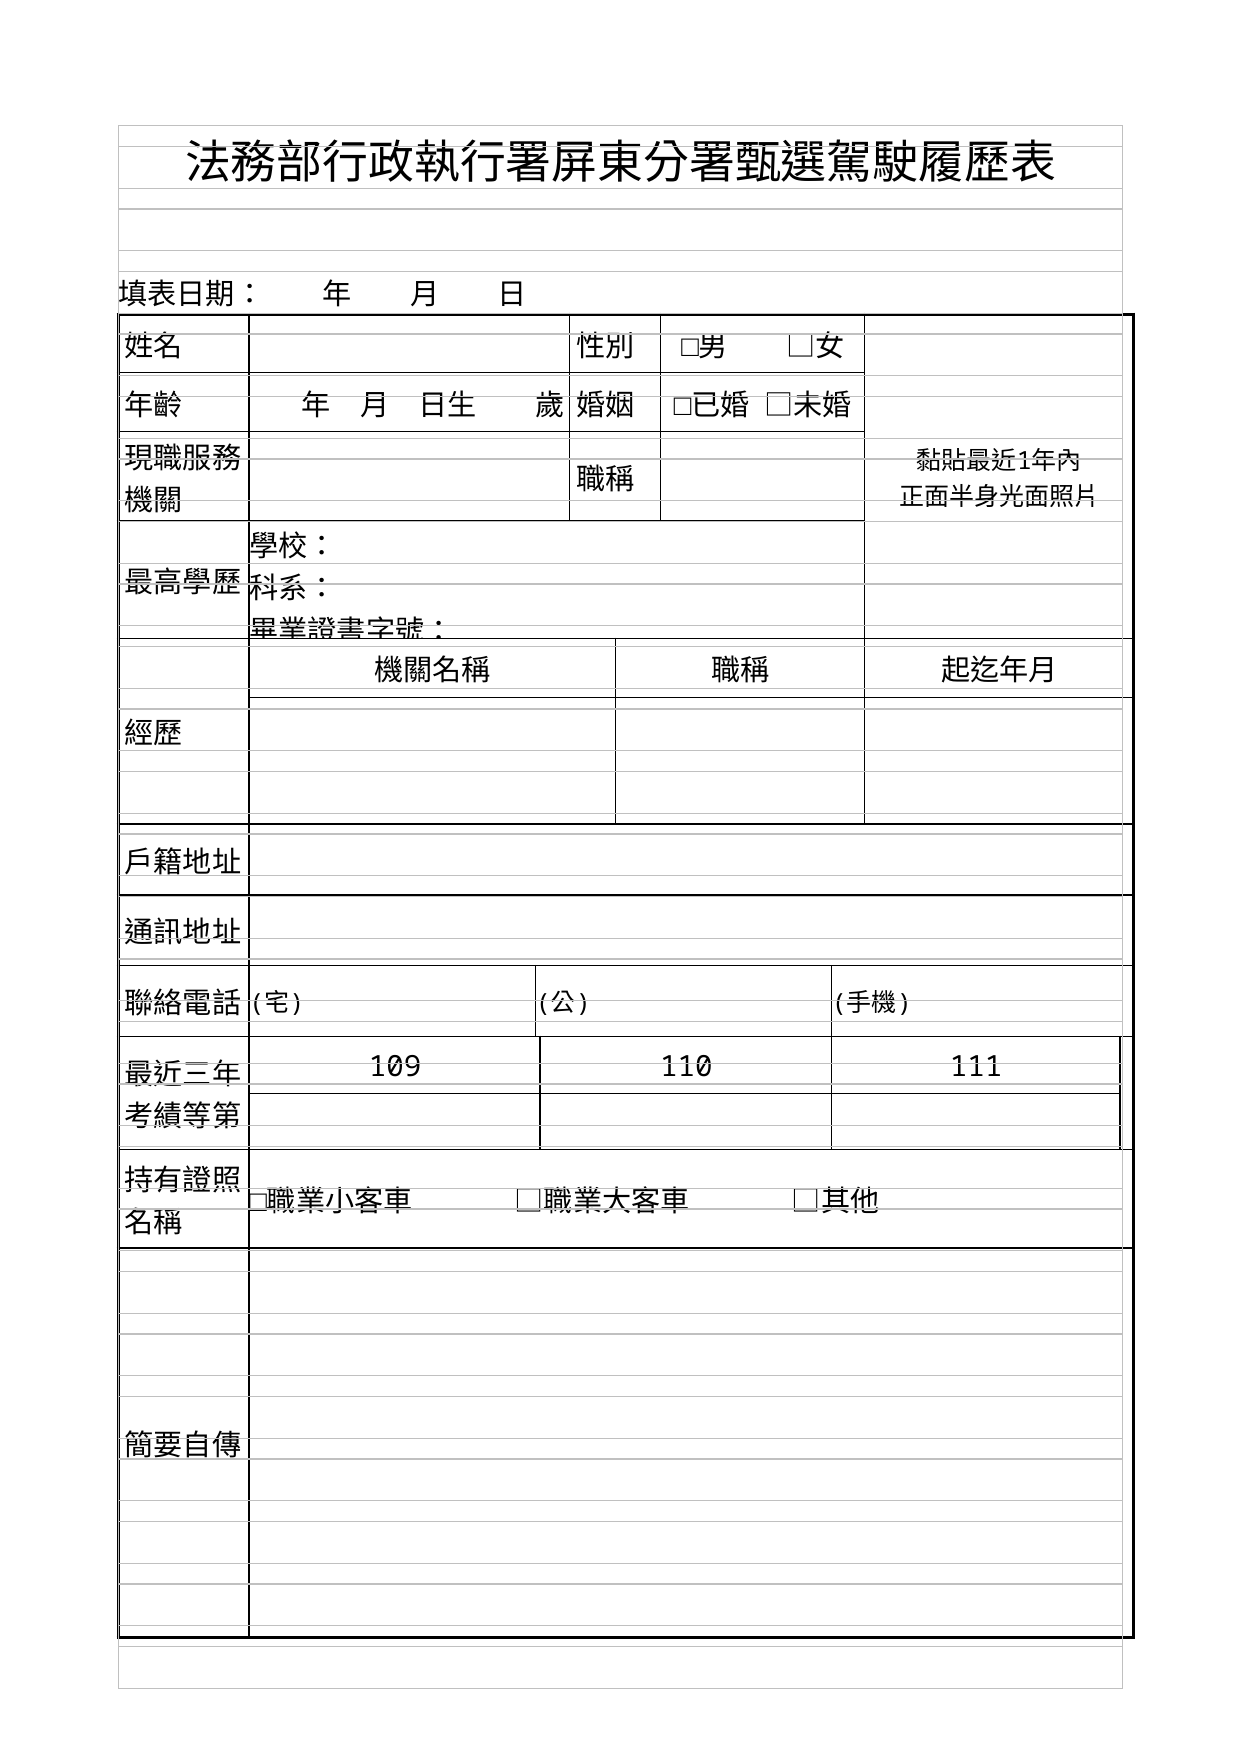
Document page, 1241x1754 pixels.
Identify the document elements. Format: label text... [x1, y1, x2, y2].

table_cell 通訊地址 [120, 960, 248, 965]
table_cell □職業小客車 □職業大客車 □其他 [795, 1189, 816, 1208]
table_cell (手機) [1123, 966, 1132, 1036]
table_header [570, 316, 660, 333]
table_header [250, 335, 569, 372]
table_cell 聯絡電話 [120, 966, 248, 1000]
table_cell 111 [832, 1037, 1119, 1063]
table_cell [250, 1314, 1122, 1333]
table_cell 最高學歷 [120, 585, 248, 625]
table_cell 學校： 科系： 畢業證書字號： [250, 564, 864, 583]
table_cell 年齡 [120, 397, 248, 431]
table_cell 現職服務機關 [120, 501, 248, 519]
table_cell [661, 501, 864, 519]
table_cell [250, 1626, 1122, 1636]
table_cell [616, 814, 864, 823]
table_cell [661, 432, 864, 438]
table_cell □職業小客車 □職業大客車 □其他 [250, 1150, 1122, 1188]
table_cell 110 [541, 1037, 831, 1063]
table_cell 110 [701, 1064, 708, 1074]
table_cell 學校： 科系： 畢業證書字號： [294, 626, 384, 638]
table_cell [865, 710, 1122, 750]
table_cell 簡要自傳 [120, 1501, 248, 1521]
table_cell 109 [250, 1064, 539, 1083]
table_cell 最高學歷 [120, 564, 248, 583]
table_cell □職業小客車 □職業大客車 □其他 [518, 1189, 539, 1208]
table_cell 學校： 科系： 畢業證書字號： [382, 626, 408, 638]
table_cell (宅) [250, 966, 535, 1000]
table_cell □職業小客車 □職業大客車 □其他 [589, 1189, 615, 1208]
table_cell [661, 439, 864, 458]
table_cell [832, 1126, 1119, 1146]
table_cell [250, 1439, 1122, 1458]
table_cell (公) [536, 1001, 831, 1021]
table_cell [250, 1397, 1122, 1438]
table_cell 簡要自傳 [189, 1449, 205, 1454]
table_cell □職業小客車 □職業大客車 □其他 [250, 1189, 269, 1207]
table_cell [865, 639, 1122, 646]
table_cell □職業小客車 □職業大客車 □其他 [864, 1189, 1122, 1208]
table_cell [250, 1272, 1122, 1313]
table_cell 111 [832, 1085, 1119, 1092]
table_cell 通訊地址 [120, 897, 248, 938]
table_cell 戶籍地址 [120, 835, 248, 875]
table_cell [616, 689, 864, 697]
table_cell 經歷 [120, 710, 248, 750]
table_cell [250, 1564, 1122, 1583]
table_cell [120, 825, 248, 833]
table_cell [570, 432, 660, 438]
table_cell [250, 689, 615, 697]
table_cell 現職服務機關 [120, 432, 248, 438]
table_cell 110 [541, 1064, 831, 1083]
text 填表日期： 年 月 日 [119, 272, 1122, 313]
table_cell □職業小客車 □職業大客車 □其他 [399, 1189, 517, 1208]
table_cell 最近三年 考績等第 [229, 1064, 248, 1083]
table_cell [250, 814, 615, 823]
table_cell [250, 439, 569, 458]
table_header 黏貼最近1年內 正面半身光面照片 [865, 522, 1122, 563]
table_cell 學校： 科系： 畢業證書字號： [250, 522, 864, 563]
table_cell □職業小客車 □職業大客車 □其他 [288, 1189, 309, 1208]
table_cell 簡要自傳 [120, 1335, 248, 1375]
table_cell [865, 814, 1122, 823]
table_cell [616, 698, 864, 708]
table_cell [120, 376, 248, 396]
table_cell □職業小客車 □職業大客車 □其他 [676, 1189, 794, 1208]
table_cell [250, 1522, 1122, 1563]
table_cell 年 月 日生 歲 [250, 397, 569, 431]
table_cell [1123, 639, 1132, 697]
table_cell 學校： 科系： 畢業證書字號： [409, 626, 864, 638]
table_cell 簡要自傳 [120, 1522, 248, 1563]
table_header 黏貼最近1年內 正面半身光面照片 [865, 626, 1122, 638]
table_cell [570, 376, 660, 396]
table_cell [865, 751, 1122, 771]
table_header 姓名 [120, 335, 248, 372]
table_cell □職業小客車 □職業大客車 □其他 [1123, 1150, 1132, 1247]
table_header □男 □女 [661, 335, 864, 372]
table_cell (手機) [832, 1022, 1122, 1036]
table_cell 最近三年 考績等第 [120, 1126, 248, 1146]
table_cell [250, 939, 1122, 958]
table_cell 109 [250, 1085, 539, 1092]
table_cell (宅) [250, 1022, 535, 1036]
table_cell (手機) [832, 1001, 1122, 1021]
table_cell 通訊地址 [120, 939, 248, 958]
table_cell □職業小客車 □職業大客車 □其他 [565, 1189, 586, 1208]
table_cell 職稱 [616, 647, 864, 688]
table_cell [120, 814, 248, 823]
table_header 黏貼最近1年內 正面半身光面照片 [865, 397, 1122, 438]
table_cell 109 [250, 1037, 539, 1063]
table_cell [832, 1094, 1119, 1125]
table_cell □職業小客車 □職業大客車 □其他 [341, 1189, 396, 1208]
table_cell [250, 1585, 1122, 1625]
table_cell 持有證照名稱 [120, 1150, 248, 1188]
table_cell 簡要自傳 [120, 1564, 248, 1583]
table_header [250, 316, 569, 333]
table_cell 婚姻 [570, 397, 660, 431]
table_cell 學校： 科系： 畢業證書字號： [250, 626, 291, 638]
table_header 黏貼最近1年內 正面半身光面照片 [865, 335, 1122, 375]
table_cell [1123, 698, 1132, 823]
table_header 黏貼最近1年內 正面半身光面照片 [865, 460, 1122, 500]
table_cell 110 [541, 1085, 831, 1092]
table_cell [1123, 896, 1132, 965]
table_cell (手機) [832, 966, 1122, 1000]
table_cell 簡要自傳 [120, 1585, 248, 1625]
table_header 性別 [570, 335, 660, 372]
table_cell 學校： 科系： 畢業證書字號： [250, 585, 864, 625]
table_cell [250, 698, 615, 708]
table_cell □職業小客車 □職業大客車 □其他 [312, 1189, 339, 1208]
table_cell [250, 772, 615, 813]
table_cell 現職服務機關 [120, 439, 248, 458]
text [119, 126, 1122, 146]
text [119, 251, 1122, 271]
table_cell [250, 1126, 539, 1146]
table_cell [250, 825, 1122, 833]
table_cell 起迄年月 [865, 647, 1122, 688]
table_cell 最近三年 考績等第 [120, 1064, 227, 1083]
table_cell 簡要自傳 [120, 1376, 248, 1396]
table_cell 通訊地址 [171, 921, 176, 938]
table_cell 現職服務機關 [120, 460, 248, 500]
table_cell [541, 1126, 831, 1146]
table_cell [250, 1460, 1122, 1500]
table_header 黏貼最近1年內 正面半身光面照片 [865, 316, 1122, 333]
table_cell (公) [536, 966, 831, 1000]
table_cell [616, 751, 864, 771]
table_header 黏貼最近1年內 正面半身光面照片 [865, 585, 1122, 625]
table_cell [250, 1501, 1122, 1521]
table_cell [865, 772, 1122, 813]
table_cell 聯絡電話 [120, 1001, 248, 1021]
table_cell □已婚 □未婚 [661, 397, 864, 431]
table_cell [250, 460, 569, 500]
table_cell [570, 439, 660, 458]
table_cell 簡要自傳 [120, 1251, 248, 1271]
table_cell [250, 710, 615, 750]
table_header 黏貼最近1年內 正面半身光面照片 [865, 439, 1122, 458]
table_cell (宅) [250, 1001, 535, 1021]
table_cell [616, 710, 864, 750]
table_cell [865, 689, 1122, 697]
table_cell 最高學歷 [120, 522, 248, 563]
table_cell [250, 897, 1122, 938]
table_cell [661, 460, 864, 500]
table_cell 111 [832, 1064, 1119, 1083]
table_cell [1123, 1249, 1132, 1636]
table_cell □職業小客車 □職業大客車 □其他 [817, 1189, 857, 1208]
table_cell [250, 376, 569, 396]
table_cell 最高學歷 [120, 626, 248, 638]
table_cell [120, 647, 248, 688]
table_cell [250, 1335, 1122, 1375]
table_header 黏貼最近1年內 正面半身光面照片 [865, 376, 1122, 396]
table_cell [865, 698, 1122, 708]
table_cell 最近三年 考績等第 [120, 1037, 248, 1063]
table_cell [120, 689, 248, 708]
table_cell 簡要自傳 [120, 1460, 248, 1500]
table_cell 持有證照名稱 [120, 1189, 248, 1208]
table_cell [250, 960, 1122, 965]
table_cell 109 [392, 1064, 399, 1074]
table_cell [120, 751, 248, 771]
table_cell 簡要自傳 [120, 1314, 248, 1333]
table_cell [250, 639, 615, 646]
table_cell [250, 751, 615, 771]
table_cell [250, 501, 569, 519]
table_cell [250, 1376, 1122, 1396]
table_cell 持有證照名稱 [120, 1210, 248, 1247]
table_cell [250, 1094, 539, 1125]
table_cell [661, 376, 864, 396]
table_header 黏貼最近1年內 正面半身光面照片 [865, 501, 1122, 521]
table_cell [570, 501, 660, 519]
table_cell 最近三年 考績等第 [120, 1085, 248, 1125]
table_cell [541, 1094, 831, 1125]
table_cell (公) [536, 1022, 831, 1036]
table_cell □職業小客車 □職業大客車 □其他 [250, 1210, 1122, 1247]
table_cell [250, 835, 1122, 875]
table_cell [1123, 825, 1132, 894]
table_cell 簡要自傳 [120, 1272, 248, 1313]
table_cell [616, 772, 864, 813]
table_header 黏貼最近1年內 正面半身光面照片 [865, 564, 1122, 583]
table_cell □職業小客車 □職業大客車 □其他 [617, 1189, 673, 1208]
table_cell [250, 1251, 1122, 1271]
table_cell [120, 772, 248, 813]
text 法務部行政執行署屏東分署甄選駕駛履歷表 [119, 147, 1122, 188]
table_cell 機關名稱 [250, 647, 615, 688]
table_header [120, 316, 248, 333]
table_cell [250, 432, 569, 438]
table_cell 簡要自傳 [120, 1626, 248, 1636]
table_cell 簡要自傳 [120, 1397, 248, 1438]
table_header [661, 316, 864, 333]
table_cell 簡要自傳 [120, 1439, 248, 1458]
table_cell 聯絡電話 [120, 1022, 248, 1036]
table_cell [1123, 1037, 1132, 1149]
table_cell [120, 639, 248, 646]
table_cell [120, 876, 248, 894]
table_cell [616, 639, 864, 646]
table_cell 職稱 [570, 460, 660, 500]
table_cell [250, 876, 1122, 894]
table_header 黏貼最近1年內 正面半身光面照片 [1123, 316, 1132, 638]
